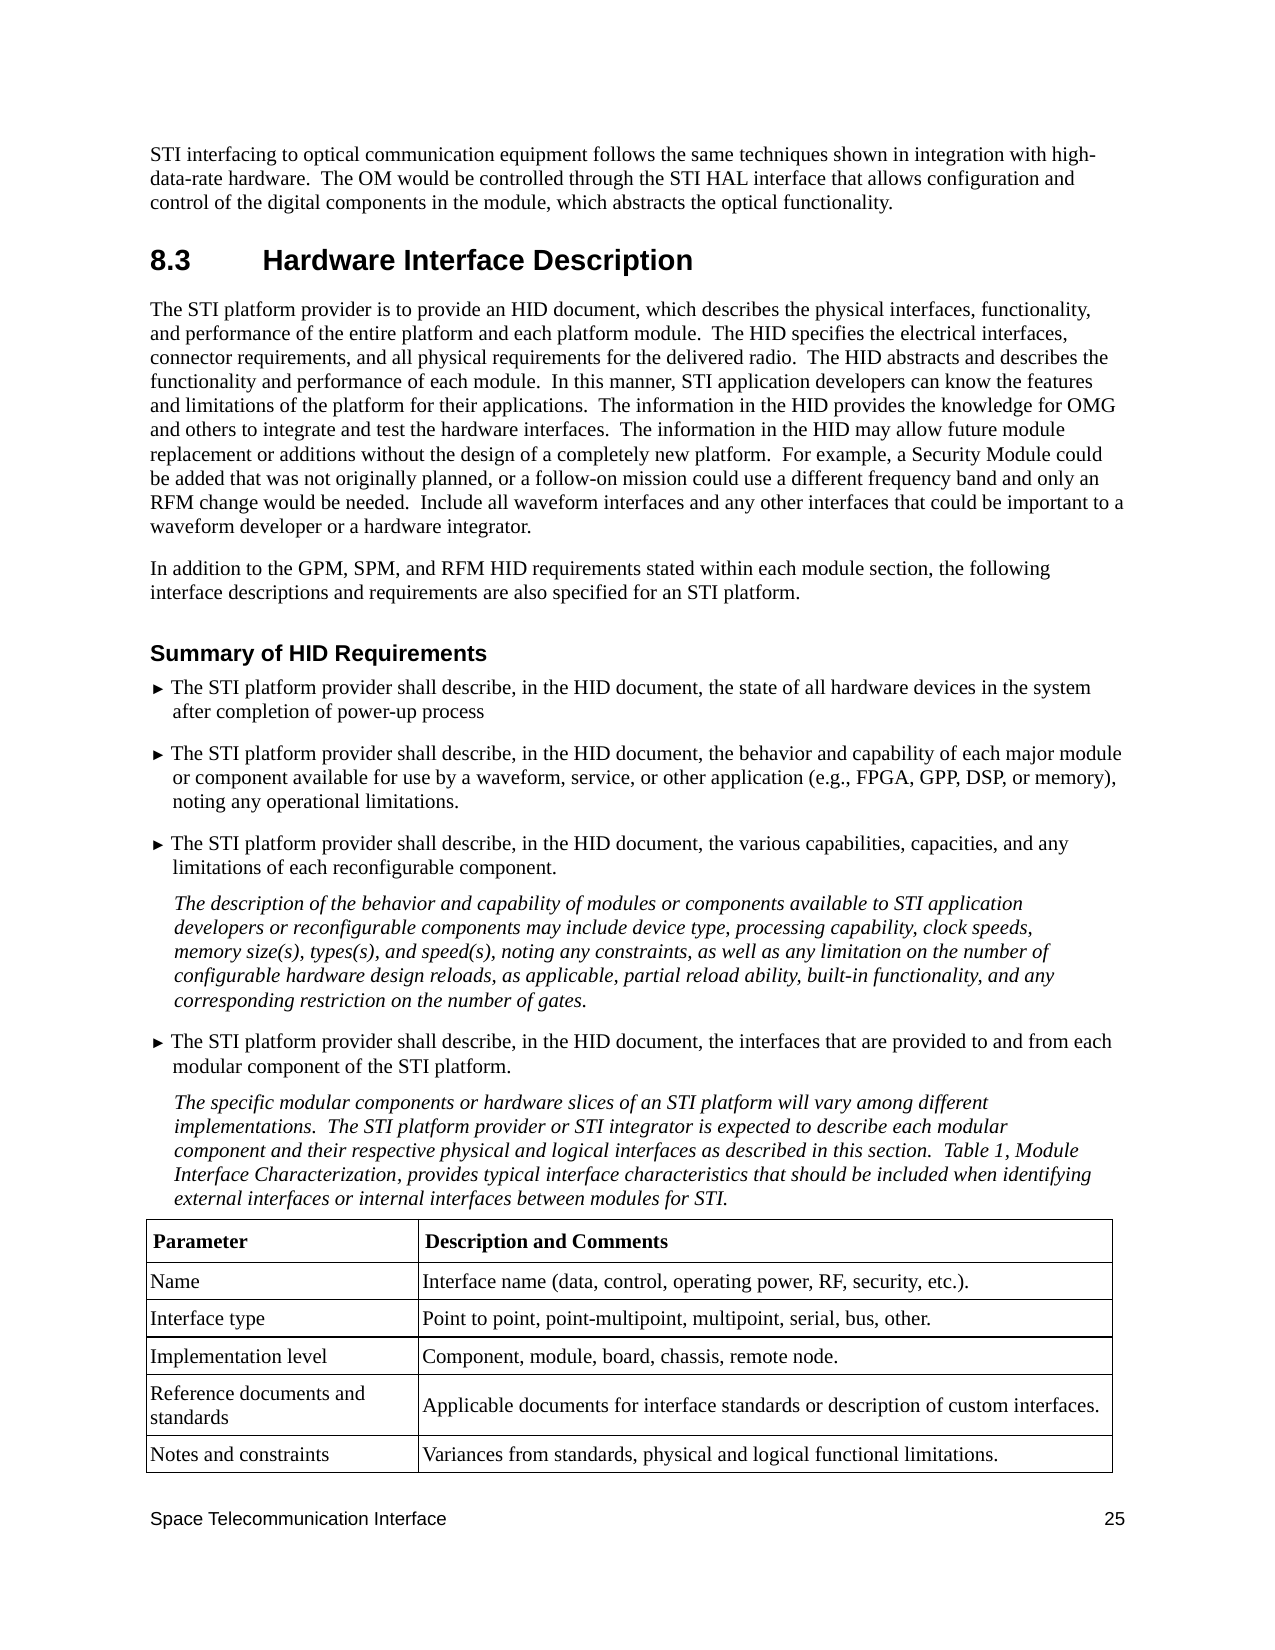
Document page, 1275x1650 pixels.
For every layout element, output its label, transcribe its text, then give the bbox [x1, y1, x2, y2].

table_cell Interface name (data, control, operating power, RF, security, etc.). [419, 1263, 1112, 1299]
subtitle Hardware Interface Description [150, 243, 1125, 276]
list The STI platform provider shall describe, in the HID document, the behavior and capability of each major module or component available for use by a waveform, service, or other application (e.g., FPGA, GPP, DSP, or memory), noting any operational limitations. [150, 741, 1125, 813]
table_header Parameter [147, 1220, 418, 1262]
text STI interfacing to optical communication equipment follows the same techniques shown in integration with high-data-rate hardware. The OM would be controlled through the STI HAL interface that allows configuration and control of the digital components in the module, which abstracts the optical functionality. [150, 142, 1125, 214]
table_header Description and Comments [419, 1220, 1112, 1262]
table_cell Implementation level [147, 1338, 418, 1374]
table_cell Variances from standards, physical and logical functional limitations. [419, 1436, 1112, 1472]
text The description of the behavior and capability of modules or components available to STI application developers or reconfigurable components may include device type, processing capability, clock speeds, memory size(s), types(s), and speed(s), noting any constraints, as well as any limitation on the number of configurable hardware design reloads, as applicable, partial reload ability, built-in functionality, and any corresponding restriction on the number of gates. [174, 891, 1101, 1012]
subtitle Summary of HID Requirements [150, 640, 1125, 666]
list The STI platform provider shall describe, in the HID document, the state of all hardware devices in the system after completion of power-up process [150, 675, 1125, 723]
table_cell Component, module, board, chassis, remote node. [419, 1338, 1112, 1374]
table_cell Interface type [147, 1300, 418, 1336]
table_cell Applicable documents for interface standards or description of custom interfaces. [419, 1375, 1112, 1435]
list The STI platform provider shall describe, in the HID document, the interfaces that are provided to and from each modular component of the STI platform. [150, 1029, 1125, 1078]
table_cell Name [147, 1263, 418, 1299]
table_cell Notes and constraints [147, 1436, 418, 1472]
table_cell Reference documents and standards [147, 1375, 418, 1435]
list The STI platform provider shall describe, in the HID document, the various capabilities, capacities, and any limitations of each reconfigurable component. [150, 831, 1125, 879]
text The STI platform provider is to provide an HID document, which describes the physical interfaces, functionality, and performance of the entire platform and each platform module. The HID specifies the electrical interfaces, connector requirements, and all physical requirements for the delivered radio. The HID abstracts and describes the functionality and performance of each module. In this manner, STI application developers can know the features and limitations of the platform for their applications. The information in the HID provides the knowledge for OMG and others to integrate and test the hardware interfaces. The information in the HID may allow future module replacement or additions without the design of a completely new platform. For example, a Security Module could be added that was not originally planned, or a follow-on mission could use a different frequency band and only an RFM change would be needed. Include all waveform interfaces and any other interfaces that could be important to a waveform developer or a hardware integrator. [150, 297, 1125, 538]
text In addition to the GPM, SPM, and RFM HID requirements stated within each module section, the following interface descriptions and requirements are also specified for an STI platform. [150, 556, 1125, 604]
table_cell Point to point, point-multipoint, multipoint, serial, bus, other. [419, 1300, 1112, 1336]
text The specific modular components or hardware slices of an STI platform will vary among different implementations. The STI platform provider or STI integrator is expected to describe each modular component and their respective physical and logical interfaces as described in this section. Table 1, Module Interface Characterization, provides typical interface characteristics that should be included when identifying external interfaces or internal interfaces between modules for STI. [174, 1089, 1101, 1210]
